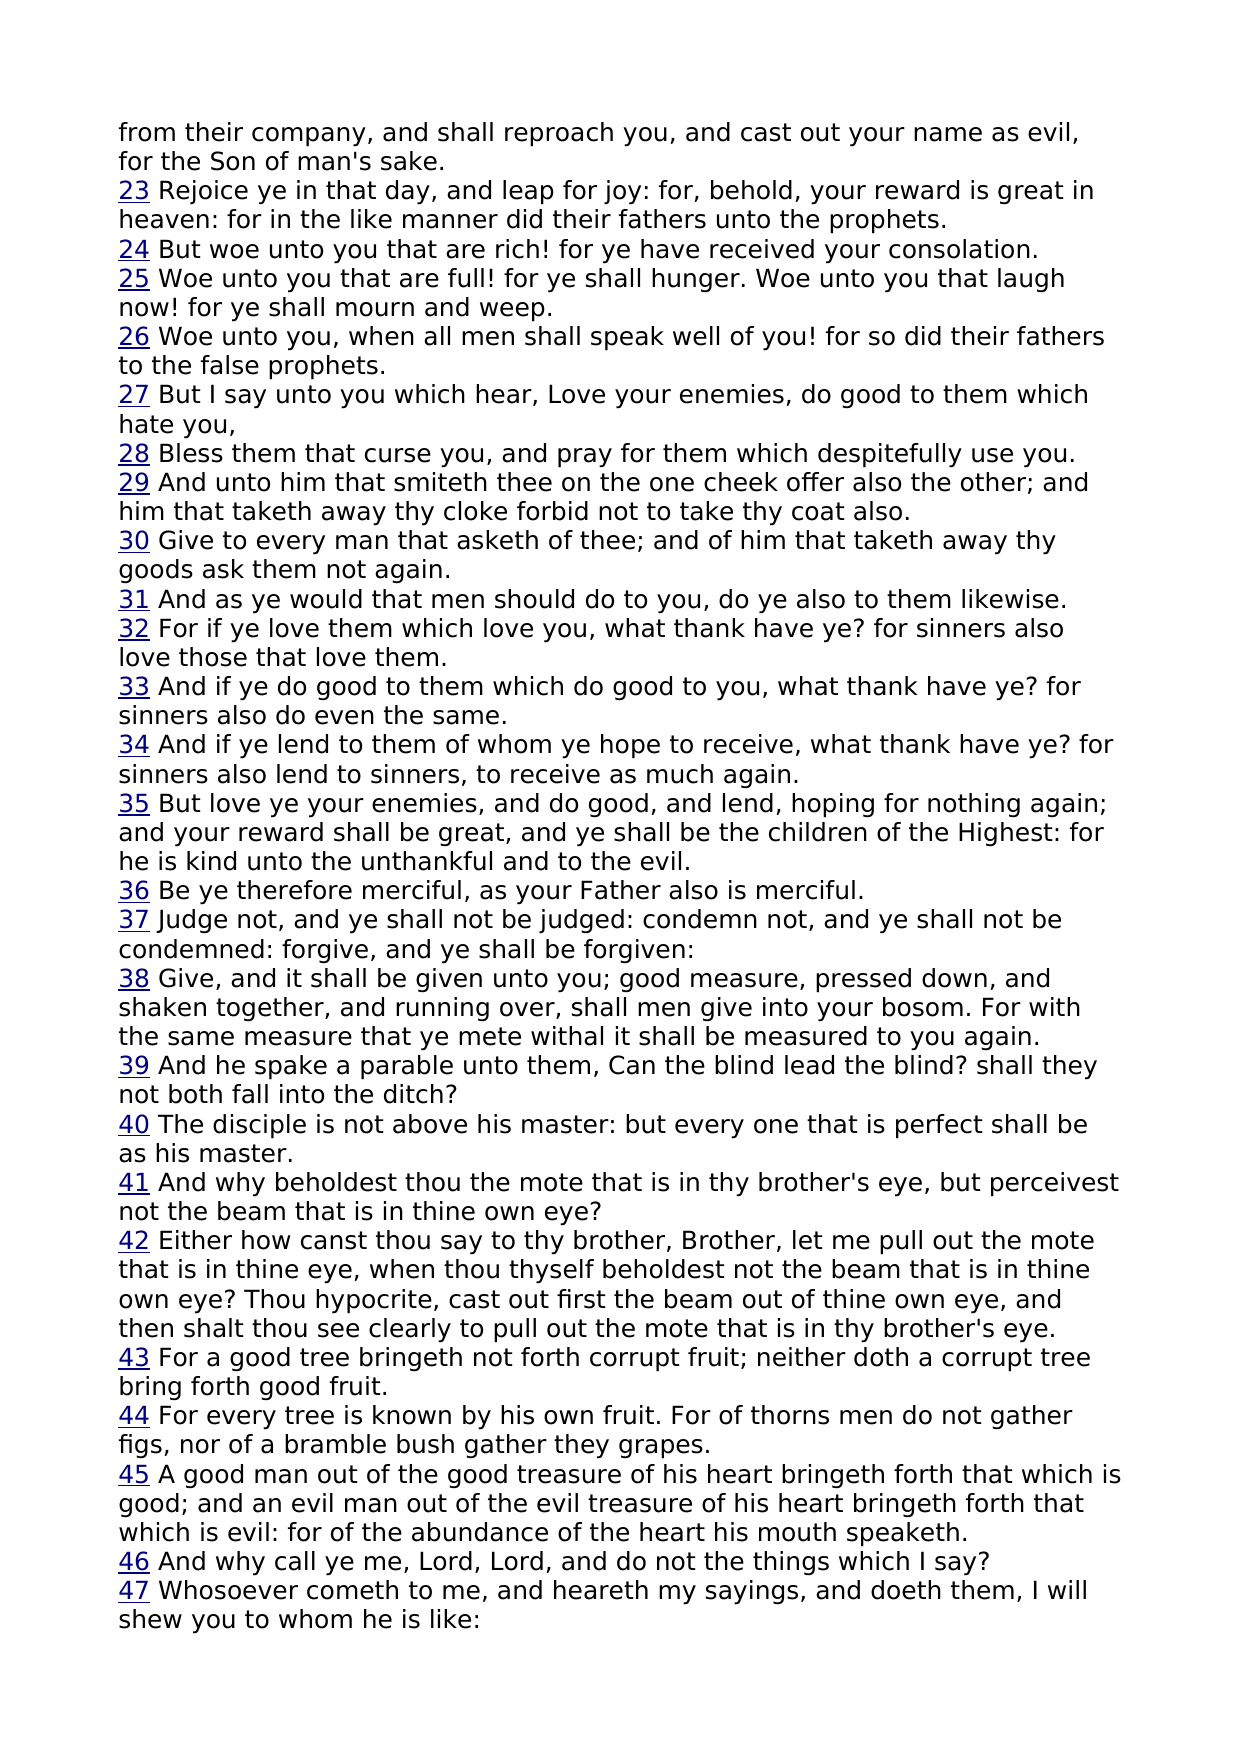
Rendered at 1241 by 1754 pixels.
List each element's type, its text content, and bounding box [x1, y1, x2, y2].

text from their company, and shall reproach you, and cast out your name as evil, for the Son of man's sake. 23 Rejoice ye in that day, and leap for joy: for, behold, your reward is great in heaven: for in the like manner did their fathers unto the prophets. 24 But woe unto you that are rich! for ye have received your consolation. 25 Woe unto you that are full! for ye shall hunger. Woe unto you that laugh now! for ye shall mourn and weep. 26 Woe unto you, when all men shall speak well of you! for so did their fathers to the false prophets. 27 But I say unto you which hear, Love your enemies, do good to them which hate you, 28 Bless them that curse you, and pray for them which despitefully use you. 29 And unto him that smiteth thee on the one cheek offer also the other; and him that taketh away thy cloke forbid not to take thy coat also. 30 Give to every man that asketh of thee; and of him that taketh away thy goods ask them not again. 31 And as ye would that men should do to you, do ye also to them likewise. 32 For if ye love them which love you, what thank have ye? for sinners also love those that love them. 33 And if ye do good to them which do good to you, what thank have ye? for sinners also do even the same. 34 And if ye lend to them of whom ye hope to receive, what thank have ye? for sinners also lend to sinners, to receive as much again. 35 But love ye your enemies, and do good, and lend, hoping for nothing again; and your reward shall be great, and ye shall be the children of the Highest: for he is kind unto the unthankful and to the evil. 36 Be ye therefore merciful, as your Father also is merciful. 37 Judge not, and ye shall not be judged: condemn not, and ye shall not be condemned: forgive, and ye shall be forgiven: 38 Give, and it shall be given unto you; good measure, pressed down, and shaken together, and running over, shall men give into your bosom. For with the same measure that ye mete withal it shall be measured to you again. 39 And he spake a parable unto them, Can the blind lead the blind? shall they not both fall into the ditch? 40 The disciple is not above his master: but every one that is perfect shall be as his master. 41 And why beholdest thou the mote that is in thy brother's eye, but perceivest not the beam that is in thine own eye? 42 Either how canst thou say to thy brother, Brother, let me pull out the mote that is in thine eye, when thou thyself beholdest not the beam that is in thine own eye? Thou hypocrite, cast out first the beam out of thine own eye, and then shalt thou see clearly to pull out the mote that is in thy brother's eye. 43 For a good tree bringeth not forth corrupt fruit; neither doth a corrupt tree bring forth good fruit. 44 For every tree is known by his own fruit. For of thorns men do not gather figs, nor of a bramble bush gather they grapes. 45 A good man out of the good treasure of his heart bringeth forth that which is good; and an evil man out of the evil treasure of his heart bringeth forth that which is evil: for of the abundance of the heart his mouth speaketh. 46 And why call ye me, Lord, Lord, and do not the things which I say? 47 Whosoever cometh to me, and heareth my sayings, and doeth them, I will shew you to whom he is like: [118, 118, 1122, 1635]
